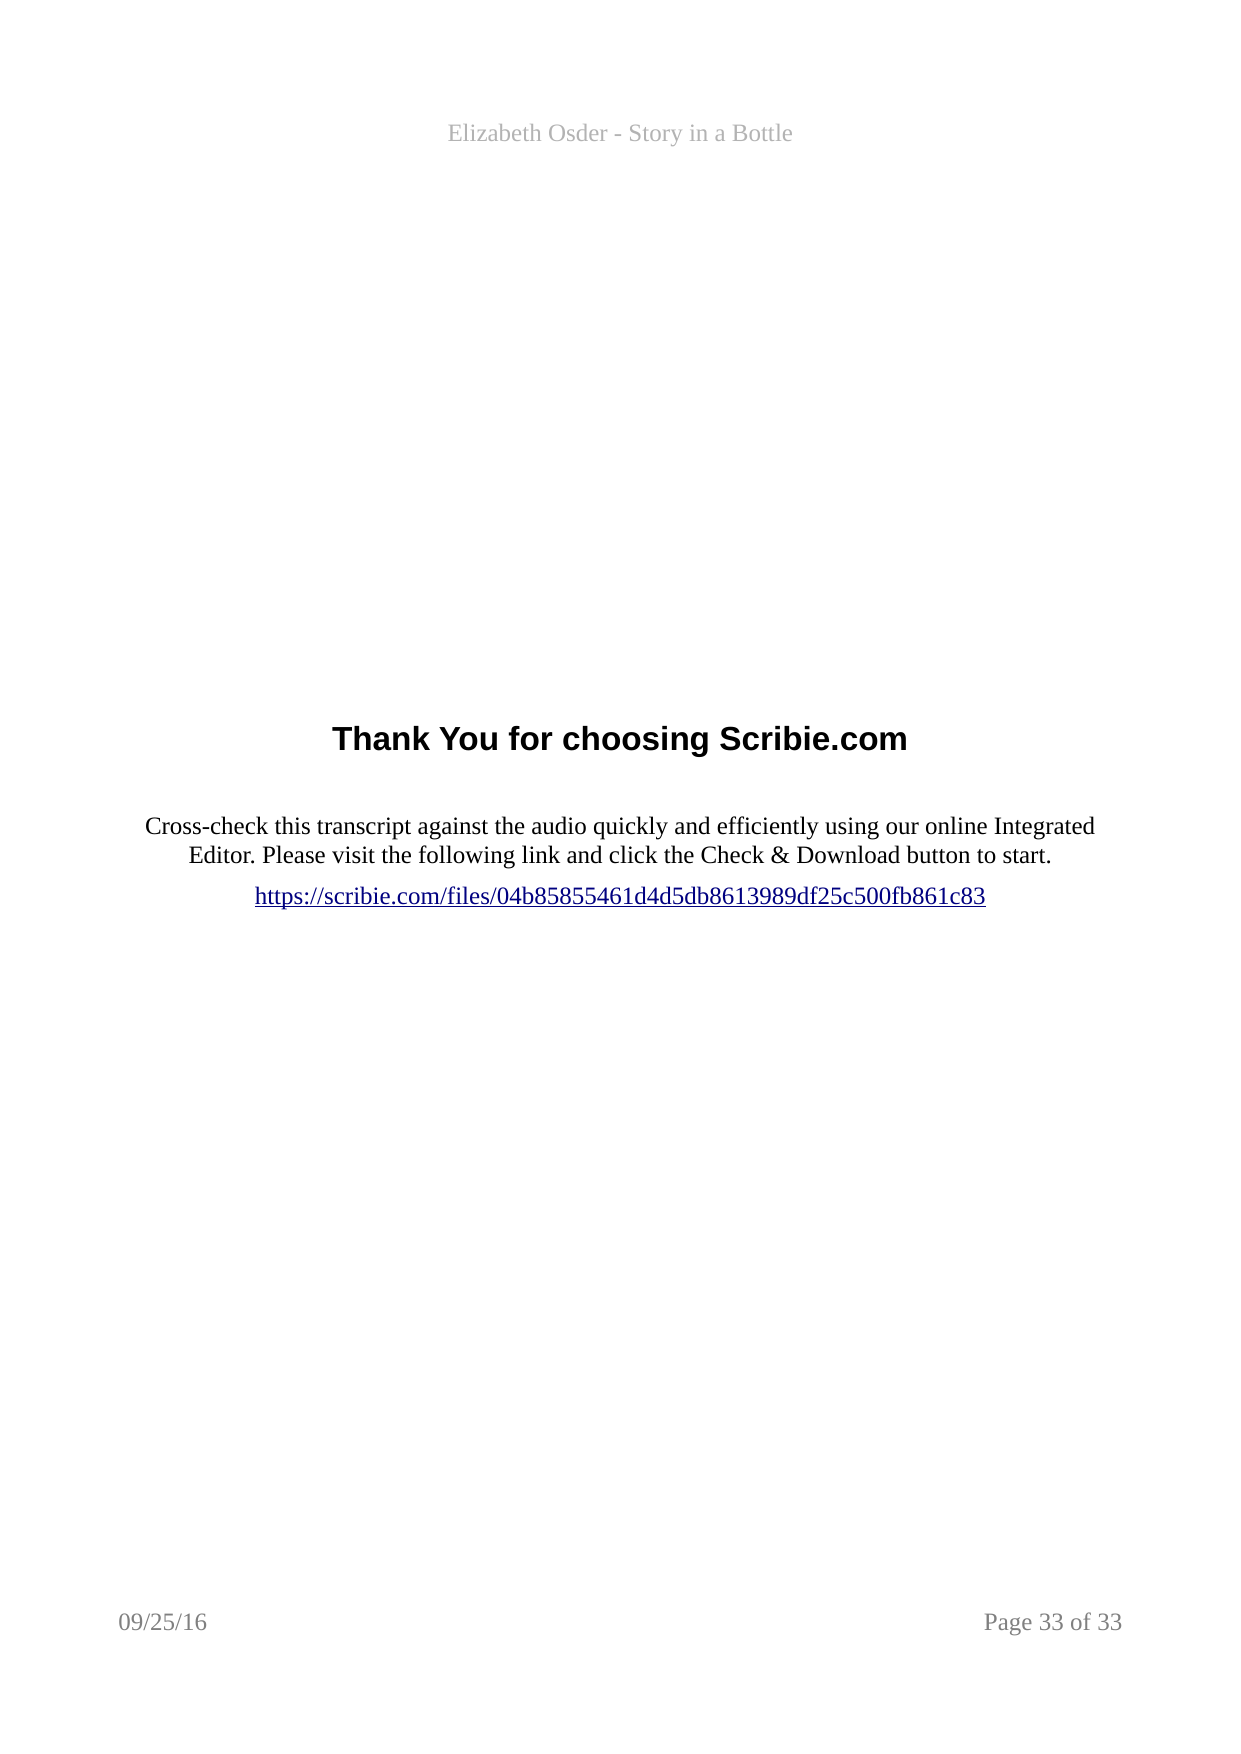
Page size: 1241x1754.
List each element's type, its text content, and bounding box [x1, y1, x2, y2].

subtitle Thank You for choosing Scribie.com [118, 719, 1122, 757]
text https://scribie.com/files/04b85855461d4d5db8613989df25c500fb861c83 [118, 881, 1122, 910]
text Cross-check this transcript against the audio quickly and efficiently using our online Integrated Editor. Please visit the following link and click the Check & Download button to start. [118, 811, 1122, 868]
